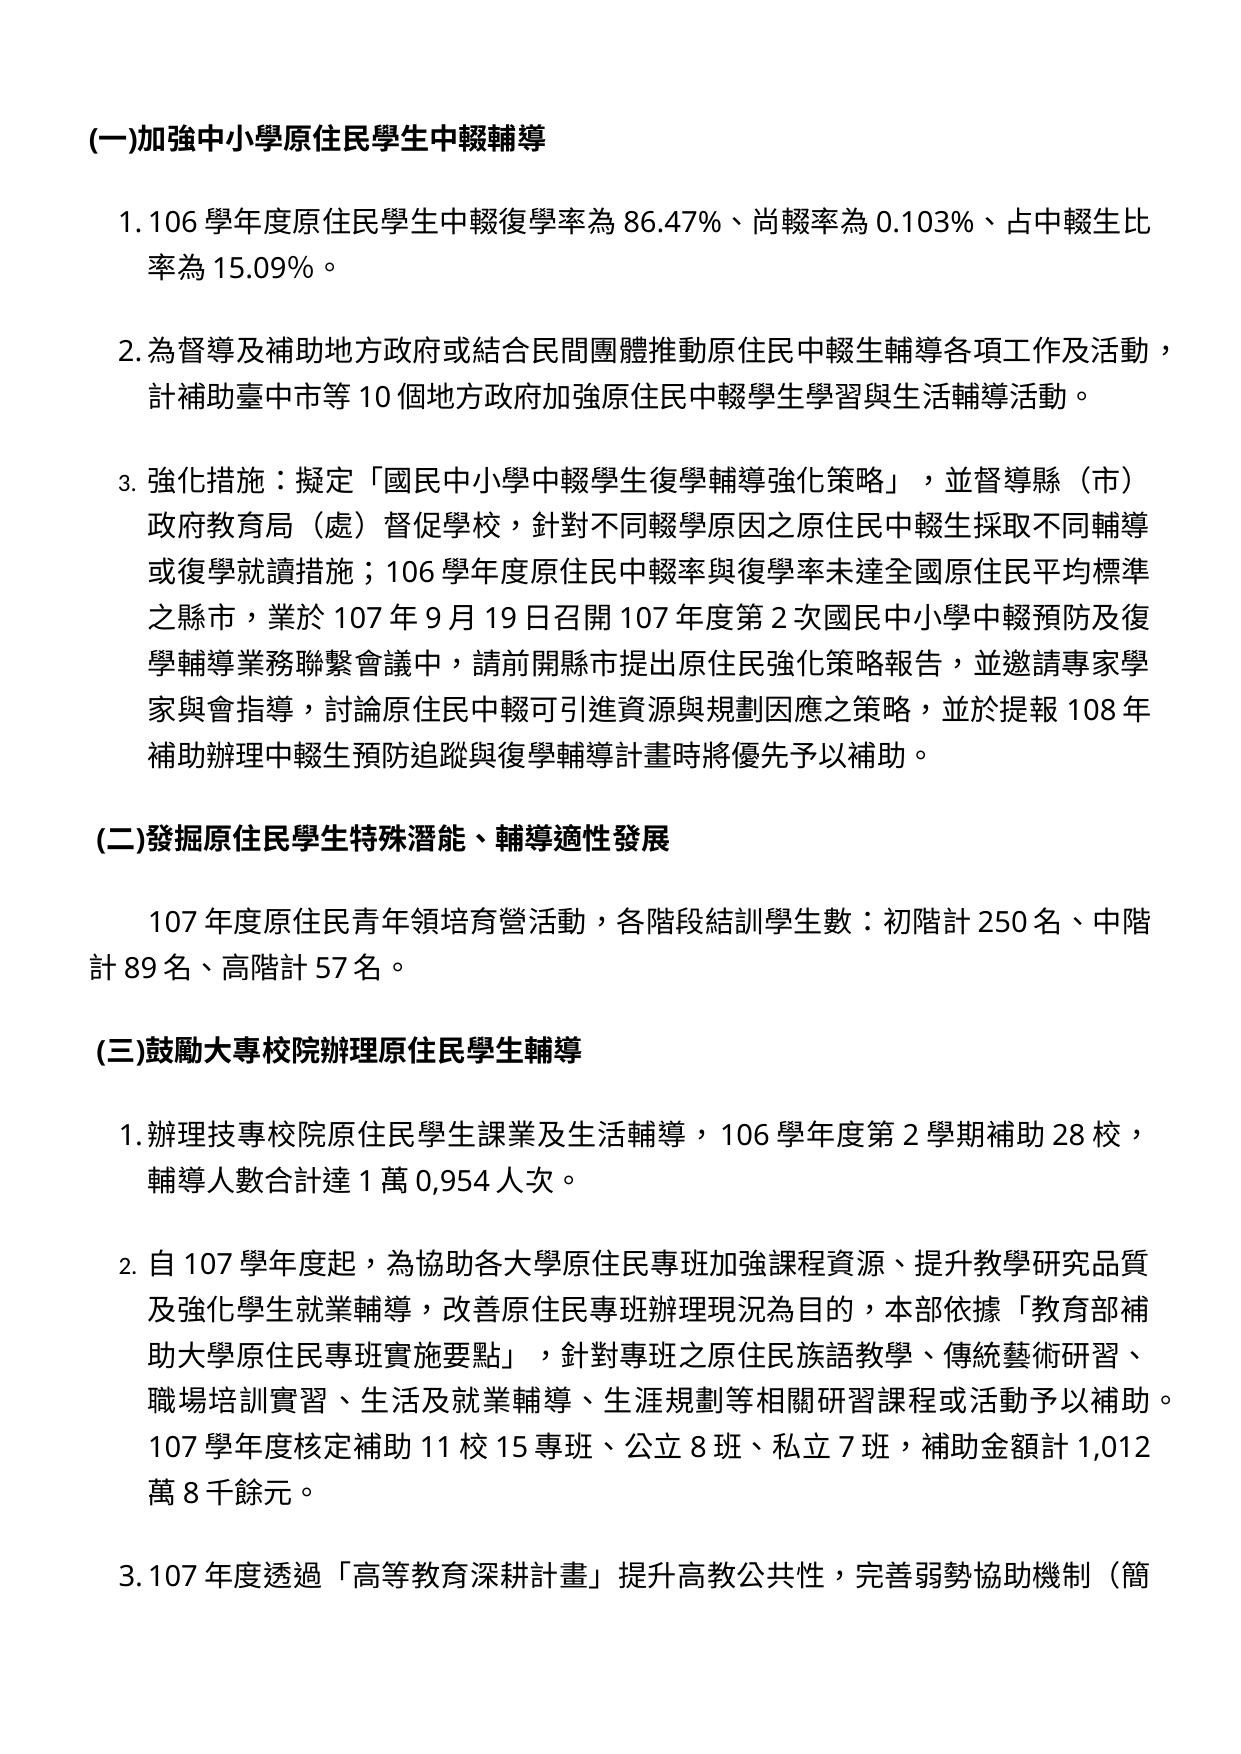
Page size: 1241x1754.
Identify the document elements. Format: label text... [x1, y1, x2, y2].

text 107年度原住民青年領培育營活動，各階段結訓學生數：初階計250名、中階計89名、高階計57名。 [89, 896, 1152, 988]
list 107年度透過「高等教育深耕計畫」提升高教公共性，完善弱勢協助機制（簡 [118, 1550, 1152, 1596]
list 為督導及補助地方政府或結合民間團體推動原住民中輟生輔導各項工作及活動，計補助臺中市等10個地方政府加強原住民中輟學生學習與生活輔導活動。 [118, 325, 1152, 417]
list 強化措施：擬定「國民中小學中輟學生復學輔導強化策略」，並督導縣（市）政府教育局（處）督促學校，針對不同輟學原因之原住民中輟生採取不同輔導或復學就讀措施；106學年度原住民中輟率與復學率未達全國原住民平均標準之縣市，業於107年9月19日召開107年度第2次國民中小學中輟預防及復學輔導業務聯繫會議中，請前開縣市提出原住民強化策略報告，並邀請專家學家與會指導，討論原住民中輟可引進資源與規劃因應之策略，並於提報108年補助辦理中輟生預防追蹤與復學輔導計畫時將優先予以補助。 [118, 454, 1152, 775]
text (一)加強中小學原住民學生中輟輔導 [89, 113, 1152, 158]
list 辦理技專校院原住民學生課業及生活輔導，106學年度第2學期補助28校，輔導人數合計達1萬0,954人次。 [118, 1108, 1152, 1200]
list 106學年度原住民學生中輟復學率為86.47%、尚輟率為0.103%、占中輟生比率為15.09％。 [118, 196, 1152, 288]
text (三)鼓勵大專校院辦理原住民學生輔導 [89, 1025, 1152, 1071]
text (二)發掘原住民學生特殊潛能、輔導適性發展 [89, 813, 1152, 858]
list 自107學年度起，為協助各大學原住民專班加強課程資源、提升教學研究品質及強化學生就業輔導，改善原住民專班辦理現況為目的，本部依據「教育部補助大學原住民專班實施要點」，針對專班之原住民族語教學、傳統藝術研習、職場培訓實習、生活及就業輔導、生涯規劃等相關研習課程或活動予以補助。107學年度核定補助11校15專班、公立8班、私立7班，補助金額計1,012萬8千餘元。 [118, 1238, 1152, 1513]
